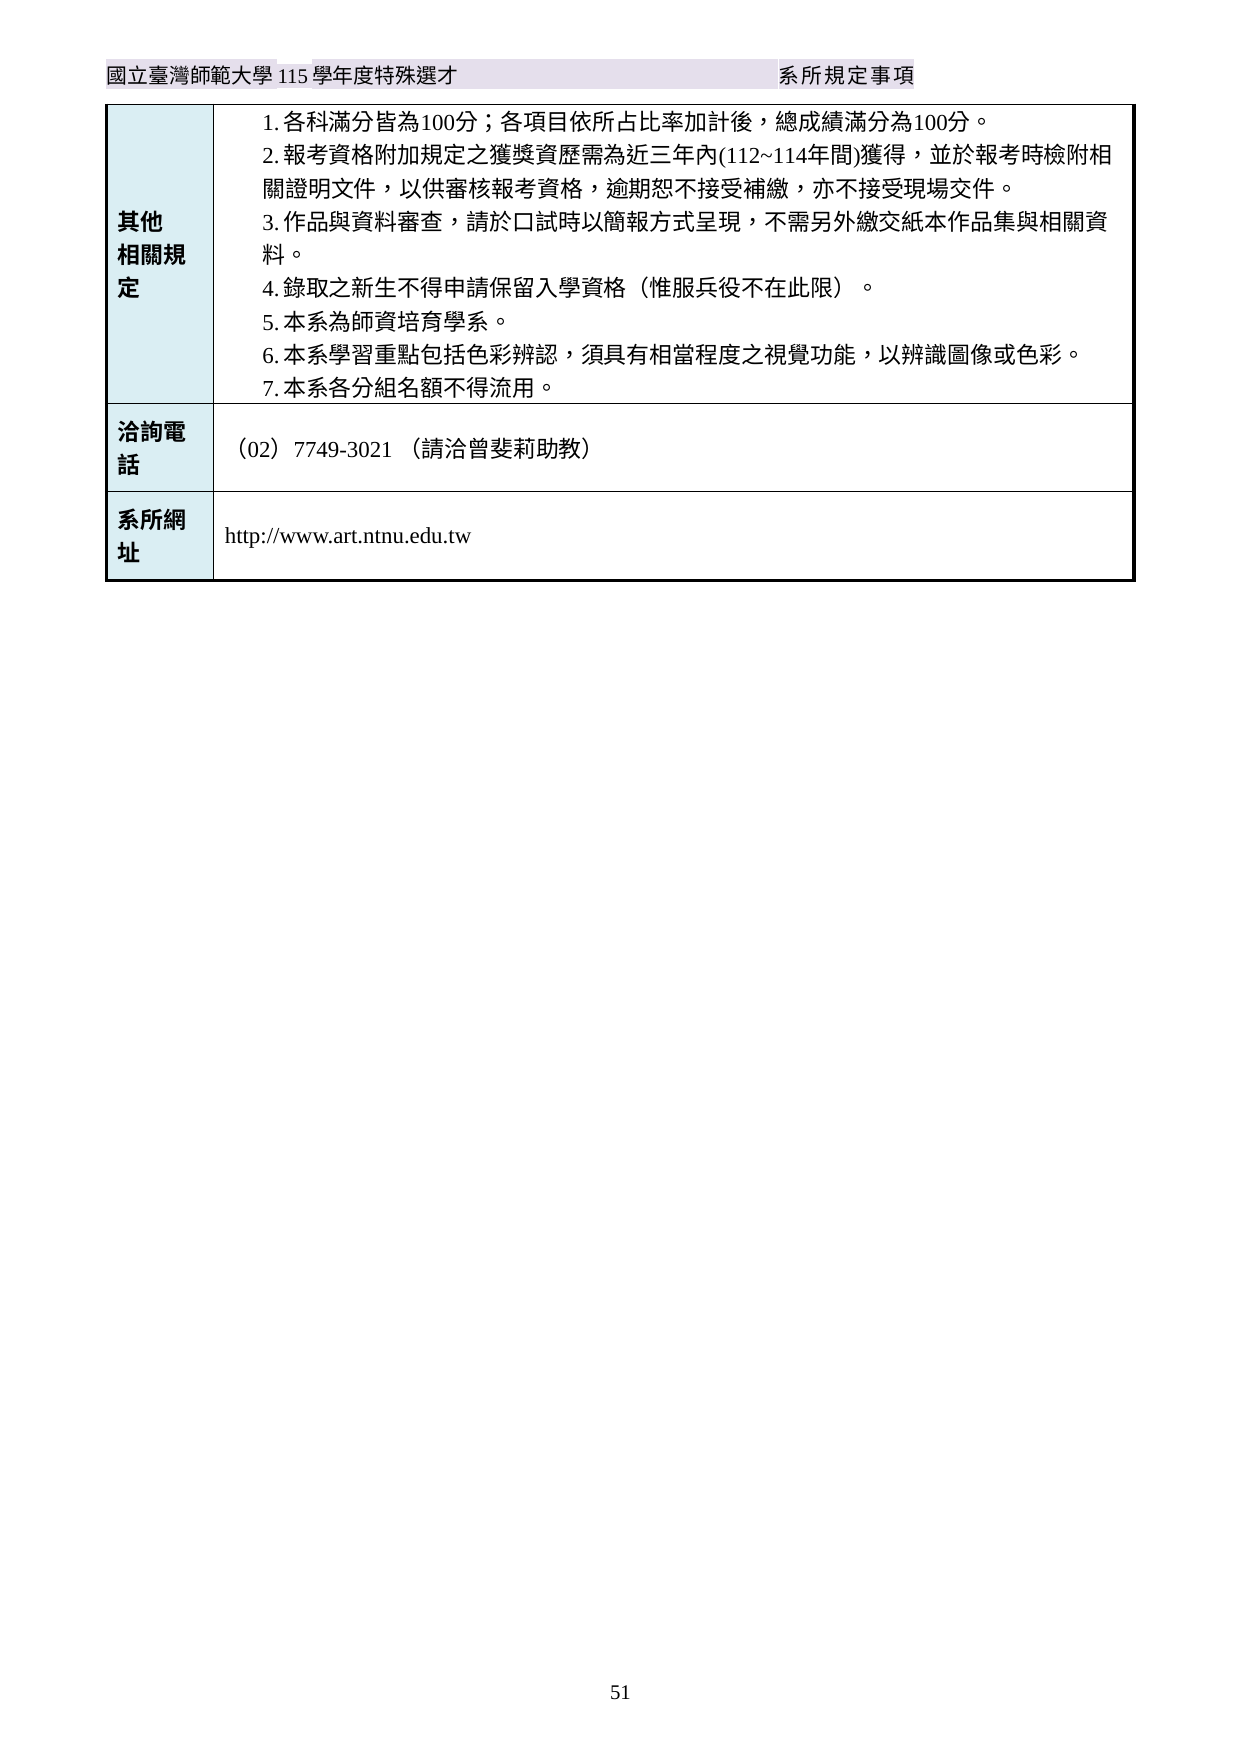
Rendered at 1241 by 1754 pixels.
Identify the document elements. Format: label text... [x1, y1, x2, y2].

table_cell 其他 相關規定 [108, 105, 213, 403]
table_cell （02）7749-3021 （請洽曾斐莉助教） [214, 404, 1132, 491]
table_cell 系所網址 [108, 492, 213, 579]
table_cell 洽詢電話 [108, 404, 213, 491]
table_cell 各科滿分皆為100分；各項目依所占比率加計後，總成績滿分為100分。 報考資格附加規定之獲獎資歷需為近三年內(112~114年間)獲得，並於報考時檢附相關證明文件，以供審核報考資格，逾期恕不接受補繳，亦不接受現場交件。 作品與資料審查，請於口試時以簡報方式呈現，不需另外繳交紙本作品集與相關資料。 錄取之新生不得申請保留入學資格（惟服兵役不在此限）。 本系為師資培育學系。 本系學習重點包括色彩辨認，須具有相當程度之視覺功能，以辨識圖像或色彩。 本系各分組名額不得流用。 [214, 105, 1132, 403]
table_cell http://www.art.ntnu.edu.tw [214, 492, 1132, 579]
